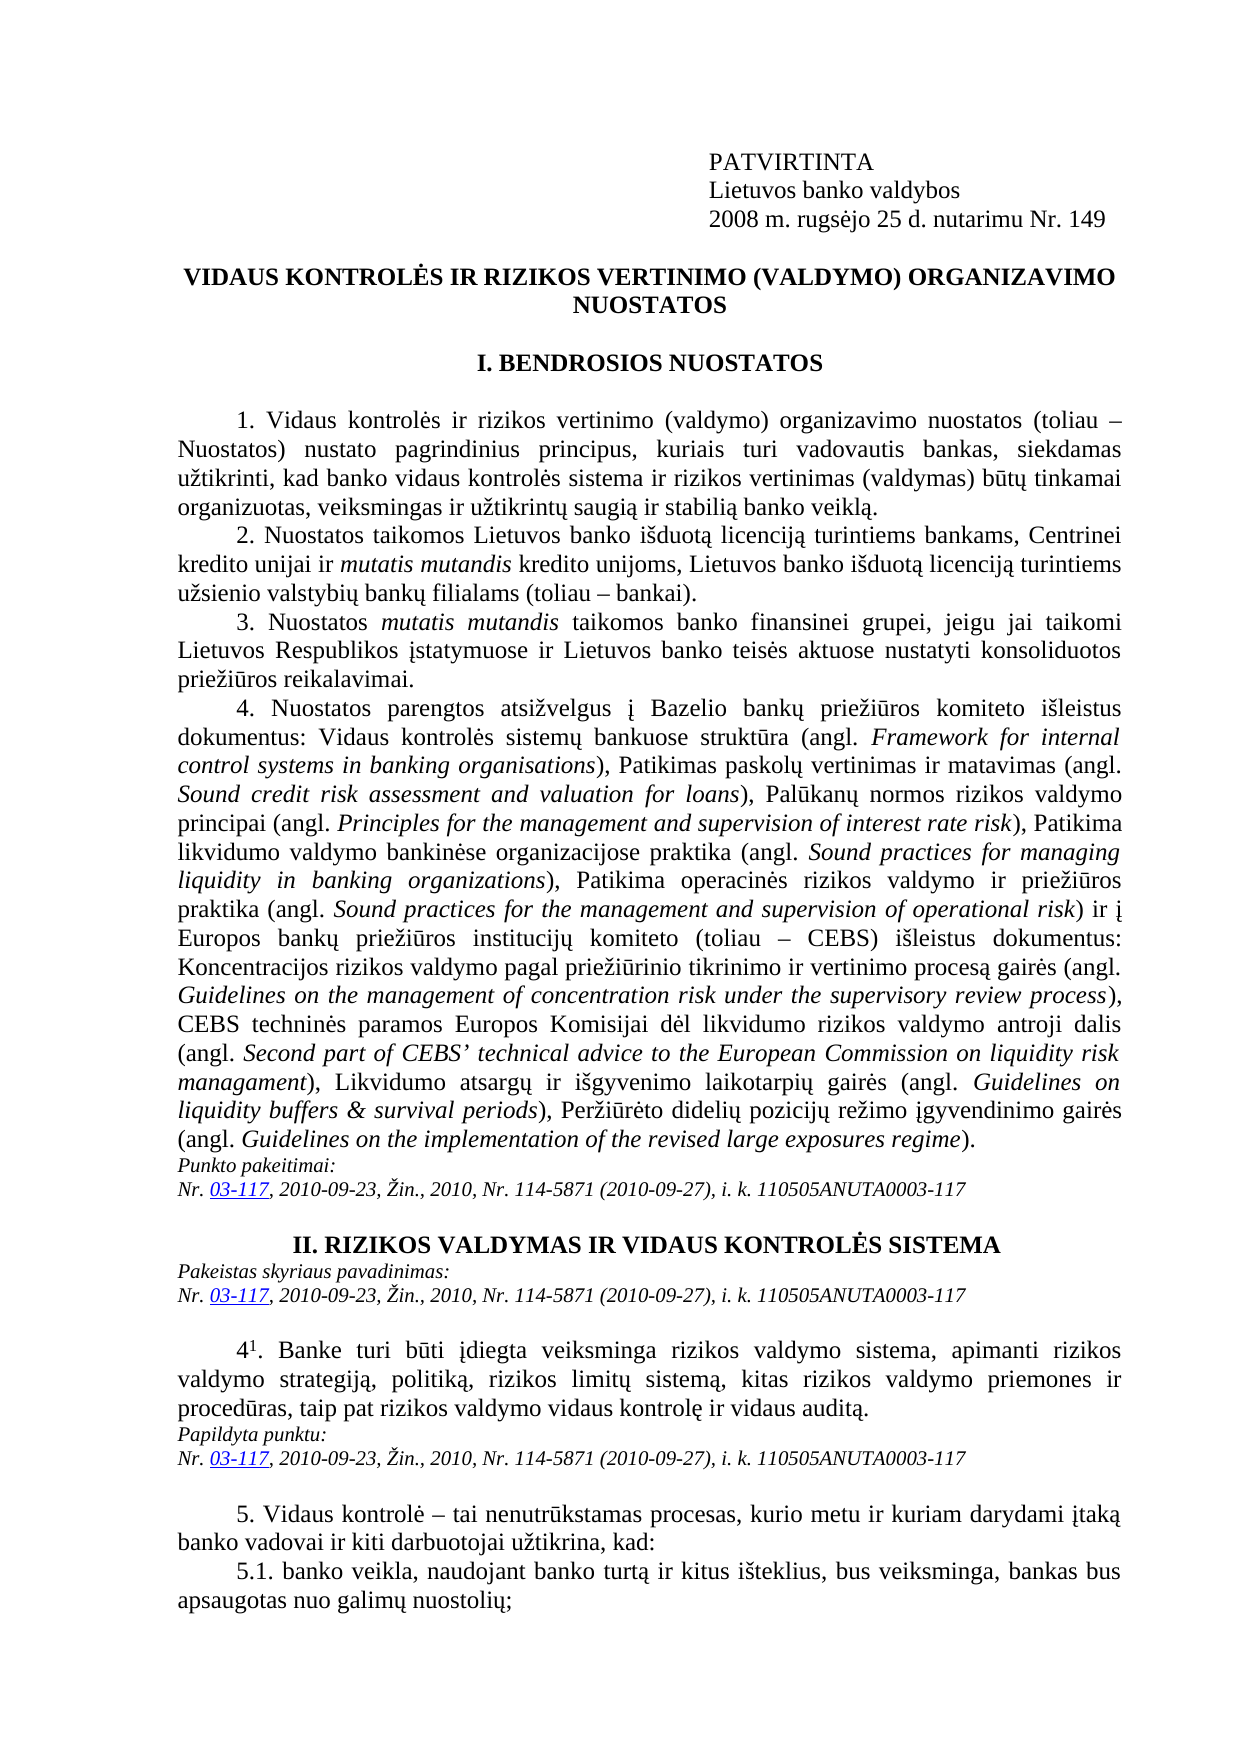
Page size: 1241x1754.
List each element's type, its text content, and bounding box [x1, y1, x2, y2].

text 5.1. banko veikla, naudojant banko turtą ir kitus išteklius, bus veiksminga, bankas bus apsaugotas nuo galimų nuostolių; [177, 1556, 1122, 1614]
text 4. Nuostatos parengtos atsižvelgus į Bazelio bankų priežiūros komiteto išleistus dokumentus: Vidaus kontrolės sistemų bankuose struktūra (angl. Framework for internal control systems in banking organisations), Patikimas paskolų vertinimas ir matavimas (angl. Sound credit risk assessment and valuation for loans), Palūkanų normos rizikos valdymo principai (angl. Principles for the management and supervision of interest rate risk), Patikima likvidumo valdymo bankinėse organizacijose praktika (angl. Sound practices for managing liquidity in banking organizations), Patikima operacinės rizikos valdymo ir priežiūros praktika (angl. Sound practices for the management and supervision of operational risk) ir į Europos bankų priežiūros institucijų komiteto (toliau – CEBS) išleistus dokumentus: Koncentracijos rizikos valdymo pagal priežiūrinio tikrinimo ir vertinimo procesą gairės (angl. Guidelines on the management of concentration risk under the supervisory review process), CEBS techninės paramos Europos Komisijai dėl likvidumo rizikos valdymo antroji dalis (angl. Second part of CEBS’ technical advice to the European Commission on liquidity risk managament), Likvidumo atsargų ir išgyvenimo laikotarpių gairės (angl. Guidelines on liquidity buffers & survival periods), Peržiūrėto didelių pozicijų režimo įgyvendinimo gairės (angl. Guidelines on the implementation of the revised large exposures regime). [177, 693, 1122, 1153]
text Punkto pakeitimai: [177, 1153, 1122, 1177]
text II. RIZIKOS VALDYMAS IR VIDAUS KONTROLĖS SISTEMA [177, 1230, 1122, 1259]
text 2008 m. rugsėjo 25 d. nutarimu Nr. 149 [177, 204, 1122, 233]
text Pakeistas skyriaus pavadinimas: [177, 1259, 1122, 1283]
text Nr. 03-117, 2010-09-23, Žin., 2010, Nr. 114-5871 (2010-09-27), i. k. 110505ANUTA0003-117 [177, 1177, 1122, 1201]
text Nr. 03-117, 2010-09-23, Žin., 2010, Nr. 114-5871 (2010-09-27), i. k. 110505ANUTA0003-117 [177, 1283, 1122, 1307]
text Nr. 03-117, 2010-09-23, Žin., 2010, Nr. 114-5871 (2010-09-27), i. k. 110505ANUTA0003-117 [177, 1446, 1122, 1470]
text 2. Nuostatos taikomos Lietuvos banko išduotą licenciją turintiems bankams, Centrinei kredito unijai ir mutatis mutandis kredito unijoms, Lietuvos banko išduotą licenciją turintiems užsienio valstybių bankų filialams (toliau – bankai). [177, 521, 1122, 607]
text PATVIRTINTA [177, 147, 1122, 176]
text 3. Nuostatos mutatis mutandis taikomos banko finansinei grupei, jeigu jai taikomi Lietuvos Respublikos įstatymuose ir Lietuvos banko teisės aktuose nustatyti konsoliduotos priežiūros reikalavimai. [177, 607, 1122, 693]
text 5. Vidaus kontrolė – tai nenutrūkstamas procesas, kurio metu ir kuriam darydami įtaką banko vadovai ir kiti darbuotojai užtikrina, kad: [177, 1499, 1122, 1556]
text I. BENDROSIOS NUOSTATOS [177, 348, 1122, 377]
text Lietuvos banko valdybos [177, 176, 1122, 204]
text 41. Banke turi būti įdiegta veiksminga rizikos valdymo sistema, apimanti rizikos valdymo strategiją, politiką, rizikos limitų sistemą, kitas rizikos valdymo priemones ir procedūras, taip pat rizikos valdymo vidaus kontrolę ir vidaus auditą. [177, 1336, 1122, 1422]
text VIDAUS KONTROLĖS IR RIZIKOS VERTINIMO (VALDYMO) ORGANIZAVIMO NUOSTATOS [177, 262, 1122, 319]
text 1. Vidaus kontrolės ir rizikos vertinimo (valdymo) organizavimo nuostatos (toliau – Nuostatos) nustato pagrindinius principus, kuriais turi vadovautis bankas, siekdamas užtikrinti, kad banko vidaus kontrolės sistema ir rizikos vertinimas (valdymas) būtų tinkamai organizuotas, veiksmingas ir užtikrintų saugią ir stabilią banko veiklą. [177, 406, 1122, 521]
text Papildyta punktu: [177, 1422, 1122, 1446]
